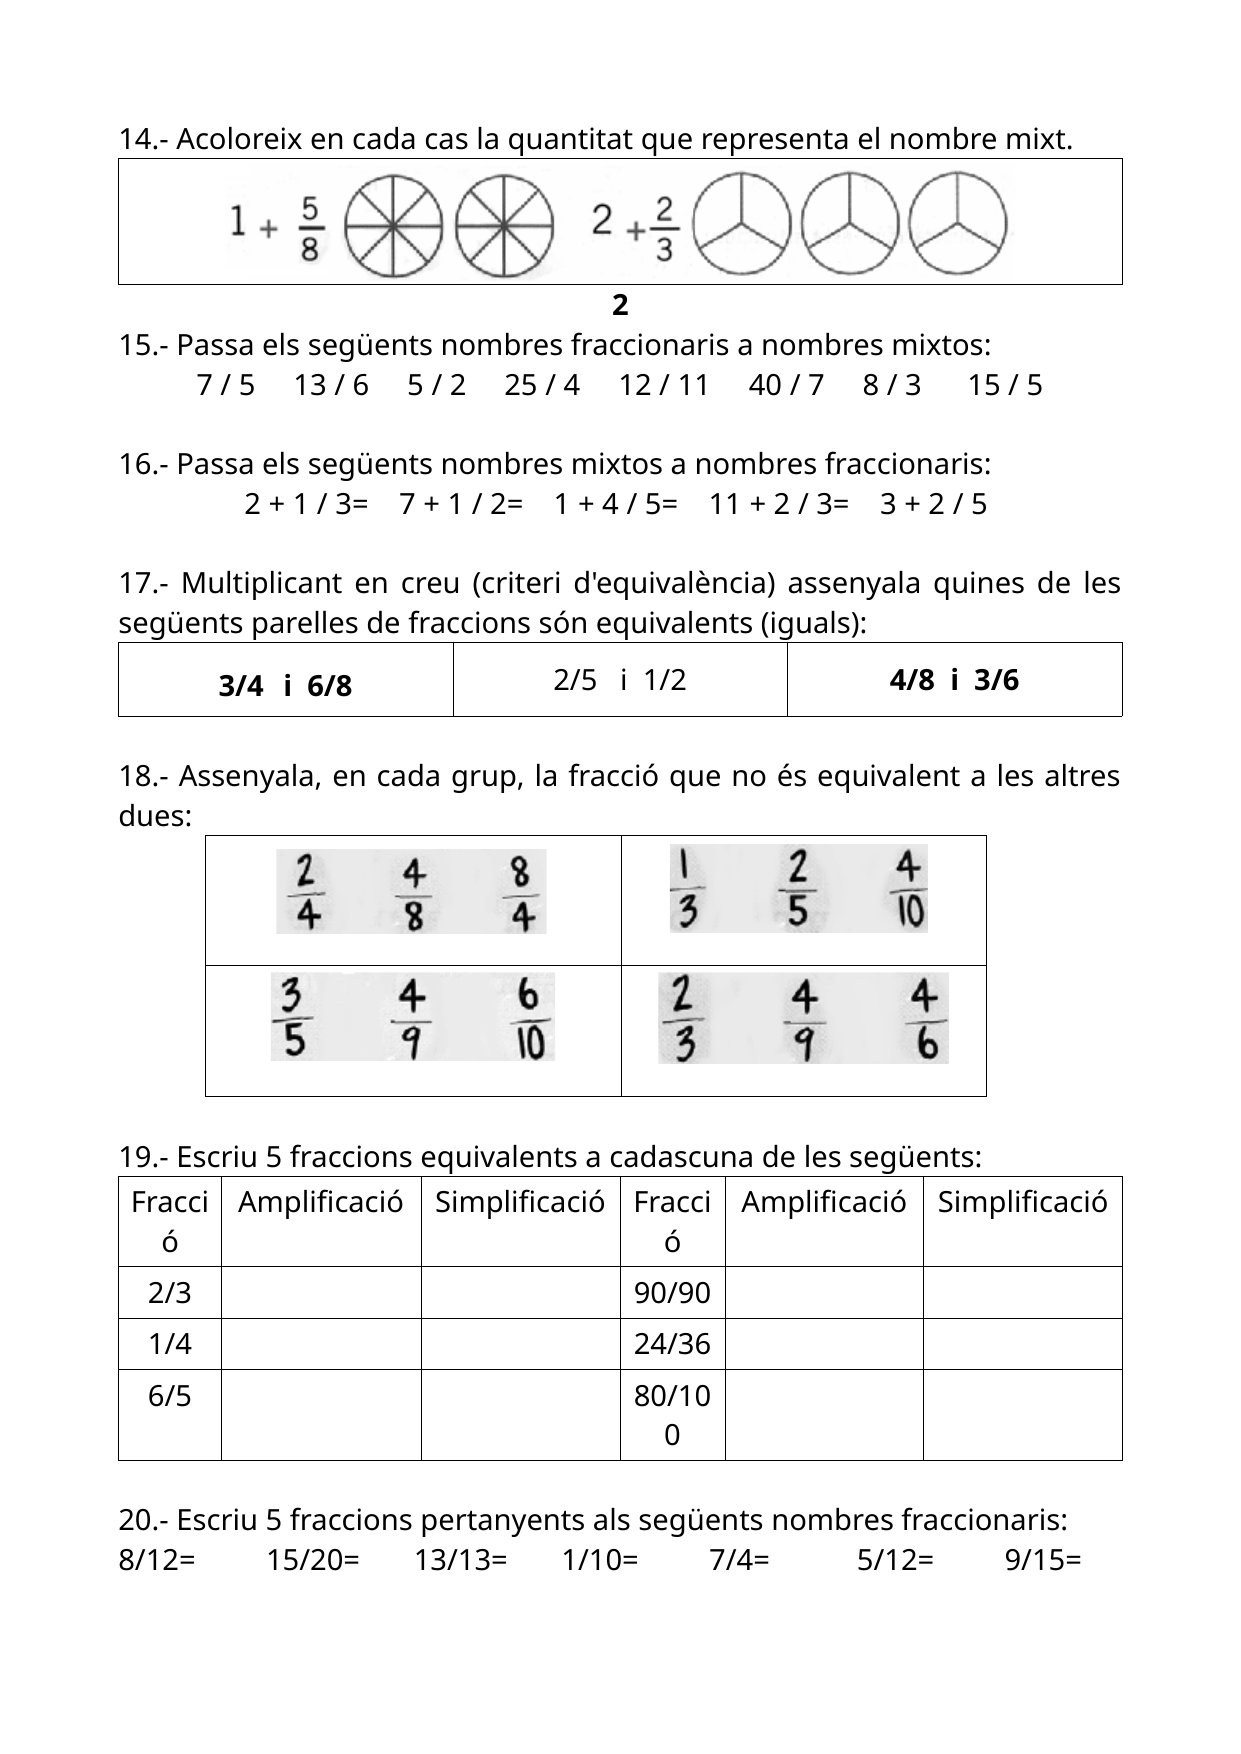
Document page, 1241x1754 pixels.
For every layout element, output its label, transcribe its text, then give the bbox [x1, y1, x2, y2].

table_header [622, 836, 986, 965]
text 17.- Multiplicant en creu (criteri d'equivalència) assenyala quines de les següents parelles de fraccions són equivalents (iguals): [118, 562, 1122, 642]
table_cell [924, 1370, 1122, 1460]
text 8/12= 15/20= 13/13= 1/10= 7/4= 5/12= 9/15= [118, 1539, 1122, 1579]
table_cell [726, 1267, 923, 1318]
table_cell [222, 1370, 421, 1460]
table_cell [422, 1267, 620, 1318]
table_header Simplificació [422, 1177, 620, 1266]
table_header Fracció [119, 1177, 221, 1266]
table_cell [422, 1319, 620, 1369]
table_cell 90/90 [621, 1267, 725, 1318]
table_cell [206, 966, 621, 1096]
table_cell [726, 1370, 923, 1460]
table_cell 24/36 [621, 1319, 725, 1369]
table_cell [422, 1370, 620, 1460]
table_header 3/4 i 6/8 [119, 643, 453, 716]
text 14.- Acoloreix en cada cas la quantitat que representa el nombre mixt. [118, 118, 1122, 158]
text 2 [118, 285, 1122, 324]
text 16.- Passa els següents nombres mixtos a nombres fraccionaris: [118, 443, 1122, 483]
text 7 / 5 13 / 6 5 / 2 25 / 4 12 / 11 40 / 7 8 / 3 15 / 5 [118, 364, 1122, 403]
text 15.- Passa els següents nombres fraccionaris a nombres mixtos: [118, 324, 1122, 364]
table_cell [924, 1319, 1122, 1369]
table_header Amplificació [222, 1177, 421, 1266]
table_header 4/8 i 3/6 [788, 643, 1122, 716]
table_cell [622, 966, 986, 1096]
table_cell 2/3 [119, 1267, 221, 1318]
table_header Amplificació [726, 1177, 923, 1266]
table_header [206, 836, 621, 965]
text 19.- Escriu 5 fraccions equivalents a cadascuna de les següents: [118, 1136, 1122, 1176]
table_cell 80/100 [621, 1370, 725, 1460]
table_cell [726, 1319, 923, 1369]
table_header Fracció [621, 1177, 725, 1266]
table_cell 6/5 [119, 1370, 221, 1460]
text 18.- Assenyala, en cada grup, la fracció que no és equivalent a les altres dues: [118, 755, 1122, 835]
table_header Simplificació [924, 1177, 1122, 1266]
table_header 2/5 i 1/2 [454, 643, 787, 716]
table_cell [924, 1267, 1122, 1318]
table_cell [222, 1319, 421, 1369]
table_cell [222, 1267, 421, 1318]
table_cell 1/4 [119, 1319, 221, 1369]
text 2 + 1 / 3= 7 + 1 / 2= 1 + 4 / 5= 11 + 2 / 3= 3 + 2 / 5 [118, 483, 1122, 523]
text 20.- Escriu 5 fraccions pertanyents als següents nombres fraccionaris: [118, 1500, 1122, 1539]
table_header [119, 159, 1122, 284]
